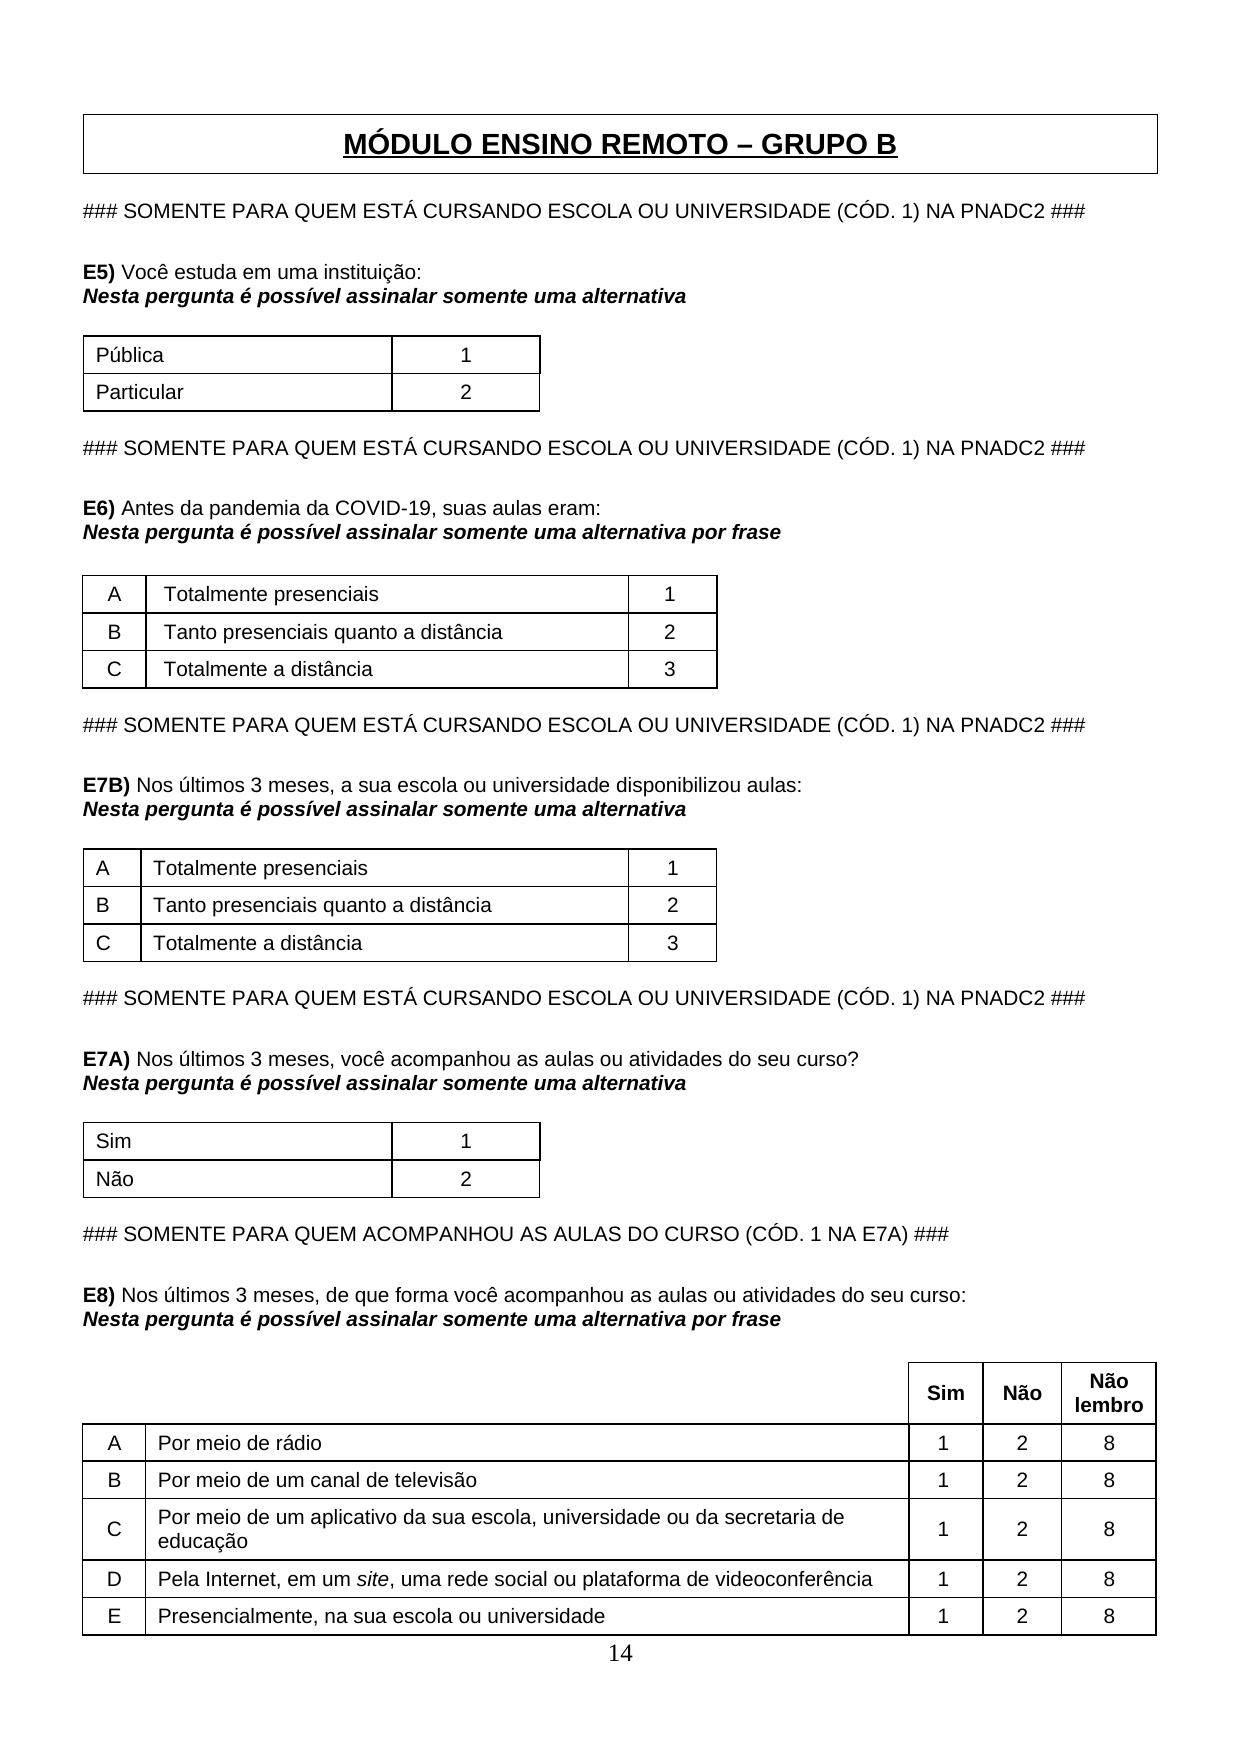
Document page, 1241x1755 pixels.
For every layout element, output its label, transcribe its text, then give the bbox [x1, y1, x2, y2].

text Nesta pergunta é possível assinalar somente uma alternativa por frase [83, 1307, 1158, 1331]
table_cell Totalmente a distância [142, 925, 628, 961]
table_cell 1 [910, 1561, 982, 1596]
table_cell 2 [984, 1598, 1061, 1634]
table_cell Por meio de um canal de televisão [146, 1462, 908, 1498]
table_cell 1 [910, 1598, 982, 1634]
subtitle MÓDULO ENSINO REMOTO – GRUPO B [84, 115, 1157, 173]
table_cell 1 [910, 1499, 982, 1559]
table_cell 2 [393, 374, 539, 410]
table_cell C [84, 925, 140, 961]
text Nesta pergunta é possível assinalar somente uma alternativa por frase [83, 520, 1158, 544]
text ### SOMENTE PARA QUEM ESTÁ CURSANDO ESCOLA OU UNIVERSIDADE (CÓD. 1) NA PNADC2 ### [83, 199, 1158, 223]
table_header Não lembro [1062, 1363, 1155, 1423]
table_cell 8 [1062, 1425, 1155, 1460]
text ### SOMENTE PARA QUEM ESTÁ CURSANDO ESCOLA OU UNIVERSIDADE (CÓD. 1) NA PNADC2 ### [83, 986, 1158, 1010]
text Nesta pergunta é possível assinalar somente uma alternativa [83, 1070, 1158, 1094]
table_cell Presencialmente, na sua escola ou universidade [146, 1598, 908, 1634]
table_cell D [83, 1561, 145, 1596]
table_cell 2 [984, 1462, 1061, 1498]
table_header A [84, 850, 140, 886]
table_header A [83, 576, 145, 612]
table_header Pública [84, 337, 391, 372]
subtitle E8) Nos últimos 3 meses, de que forma você acompanhou as aulas ou atividades do seu curso: [83, 1283, 1158, 1307]
table_header 1 [629, 576, 716, 612]
table_header 1 [629, 850, 716, 886]
table_cell Tanto presenciais quanto a distância [142, 887, 628, 923]
table_cell B [84, 887, 140, 923]
table_cell Por meio de rádio [146, 1425, 908, 1460]
table_header Sim [909, 1363, 982, 1423]
table_cell Por meio de um aplicativo da sua escola, universidade ou da secretaria de educação [146, 1499, 908, 1559]
table_header Não [984, 1363, 1061, 1423]
subtitle E6) Antes da pandemia da COVID-19, suas aulas eram: [83, 496, 1158, 520]
table_cell Tanto presenciais quanto a distância [147, 614, 628, 649]
table_cell 8 [1062, 1598, 1155, 1634]
text ### SOMENTE PARA QUEM ESTÁ CURSANDO ESCOLA OU UNIVERSIDADE (CÓD. 1) NA PNADC2 ### [83, 435, 1158, 459]
table_cell C [83, 651, 145, 687]
table_cell A [83, 1425, 145, 1460]
text Nesta pergunta é possível assinalar somente uma alternativa [83, 284, 1158, 308]
table_header 1 [393, 337, 539, 372]
table_cell 8 [1062, 1499, 1155, 1559]
table_cell 2 [629, 614, 716, 649]
table_cell 2 [629, 887, 716, 923]
table_cell B [83, 1462, 145, 1498]
text ### SOMENTE PARA QUEM ACOMPANHOU AS AULAS DO CURSO (CÓD. 1 NA E7A) ### [83, 1222, 1158, 1246]
table_cell 1 [910, 1425, 982, 1460]
table_cell 2 [984, 1425, 1061, 1460]
table_cell C [83, 1499, 145, 1559]
table_header 1 [393, 1123, 539, 1159]
subtitle E5) Você estuda em uma instituição: [83, 260, 1158, 284]
table_header [83, 1362, 908, 1423]
table_cell 2 [984, 1499, 1061, 1559]
table_cell Totalmente a distância [147, 651, 628, 687]
table_header Totalmente presenciais [142, 850, 628, 886]
text Nesta pergunta é possível assinalar somente uma alternativa [83, 797, 1158, 821]
subtitle E7A) Nos últimos 3 meses, você acompanhou as aulas ou atividades do seu curso? [83, 1046, 1158, 1070]
table_cell 3 [629, 651, 716, 687]
table_cell Particular [84, 374, 391, 410]
table_cell 8 [1062, 1561, 1155, 1596]
subtitle E7B) Nos últimos 3 meses, a sua escola ou universidade disponibilizou aulas: [83, 773, 1158, 797]
table_cell 3 [629, 925, 716, 961]
table_cell Não [84, 1161, 391, 1197]
table_cell 2 [393, 1161, 539, 1197]
table_header Sim [84, 1123, 391, 1159]
table_cell E [83, 1598, 145, 1634]
table_cell Pela Internet, em um site, uma rede social ou plataforma de videoconferência [146, 1561, 908, 1596]
table_cell B [83, 614, 145, 649]
text ### SOMENTE PARA QUEM ESTÁ CURSANDO ESCOLA OU UNIVERSIDADE (CÓD. 1) NA PNADC2 ### [83, 712, 1158, 736]
table_cell 8 [1062, 1462, 1155, 1498]
table_header Totalmente presenciais [147, 576, 628, 612]
table_cell 2 [984, 1561, 1061, 1596]
table_cell 1 [910, 1462, 982, 1498]
